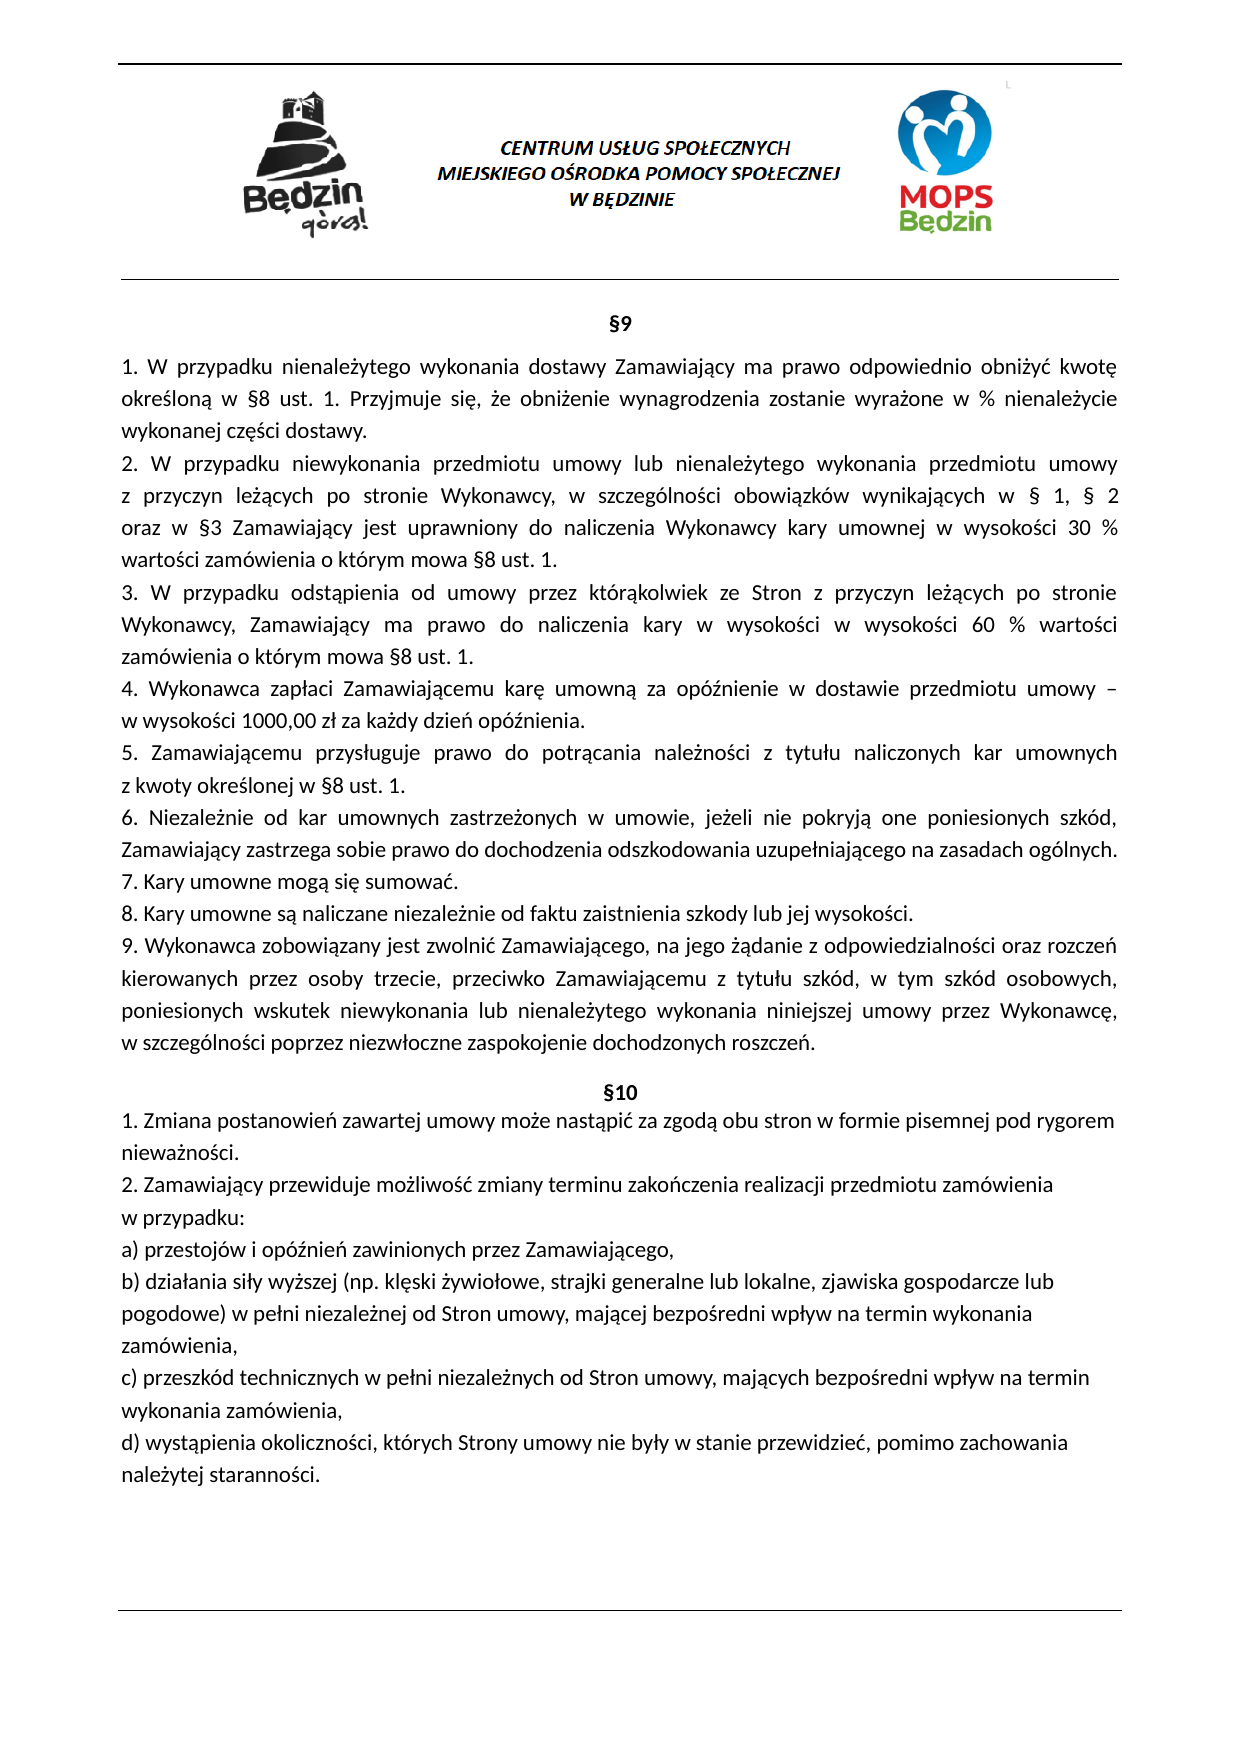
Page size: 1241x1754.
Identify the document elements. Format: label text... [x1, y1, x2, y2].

list 8. Kary umowne są naliczane niezależnie od faktu zaistnienia szkody lub jej wysokości. [121, 899, 1119, 927]
list 3. W przypadku odstąpienia od umowy przez którąkolwiek ze Stron z przyczyn leżących po stronie Wykonawcy, Zamawiający ma prawo do naliczenia kary w wysokości w wysokości 60 % wartości zamówienia o którym mowa §8 ust. 1. [121, 578, 1119, 670]
picture [228, 81, 1060, 254]
text 1. Zmiana postanowień zawartej umowy może nastąpić za zgodą obu stron w formie pisemnej pod rygorem nieważności. 2. Zamawiający przewiduje możliwość zmiany terminu zakończenia realizacji przedmiotu zamówienia w przypadku: a) przestojów i opóźnień zawinionych przez Zamawiającego, b) działania siły wyższej (np. klęski żywiołowe, strajki generalne lub lokalne, zjawiska gospodarcze lub pogodowe) w pełni niezależnej od Stron umowy, mającej bezpośredni wpływ na termin wykonania zamówienia, c) przeszkód technicznych w pełni niezależnych od Stron umowy, mających bezpośredni wpływ na termin wykonania zamówienia, d) wystąpienia okoliczności, których Strony umowy nie były w stanie przewidzieć, pomimo zachowania należytej staranności. [121, 1106, 1119, 1488]
text §9 [121, 309, 1119, 337]
list 6. Niezależnie od kar umownych zastrzeżonych w umowie, jeżeli nie pokryją one poniesionych szkód, Zamawiający zastrzega sobie prawo do dochodzenia odszkodowania uzupełniającego na zasadach ogólnych. [121, 803, 1119, 863]
text 2. W przypadku niewykonania przedmiotu umowy lub nienależytego wykonania przedmiotu umowy z przyczyn leżących po stronie Wykonawcy, w szczególności obowiązków wynikających w § 1, § 2 oraz w §3 Zamawiający jest uprawniony do naliczenia Wykonawcy kary umownej w wysokości 30 % wartości zamówienia o którym mowa §8 ust. 1. [121, 449, 1119, 573]
list 7. Kary umowne mogą się sumować. [121, 867, 1119, 895]
text §10 [121, 1078, 1119, 1106]
list 4. Wykonawca zapłaci Zamawiającemu karę umowną za opóźnienie w dostawie przedmiotu umowy – w wysokości 1000,00 zł za każdy dzień opóźnienia. [121, 674, 1119, 734]
list 5. Zamawiającemu przysługuje prawo do potrącania należności z tytułu naliczonych kar umownych z kwoty określonej w §8 ust. 1. [121, 738, 1119, 799]
list 9. Wykonawca zobowiązany jest zwolnić Zamawiającego, na jego żądanie z odpowiedzialności oraz rozczeń kierowanych przez osoby trzecie, przeciwko Zamawiającemu z tytułu szkód, w tym szkód osobowych, poniesionych wskutek niewykonania lub nienależytego wykonania niniejszej umowy przez Wykonawcę, w szczególności poprzez niezwłoczne zaspokojenie dochodzonych roszczeń. [121, 932, 1119, 1056]
text 1. W przypadku nienależytego wykonania dostawy Zamawiający ma prawo odpowiednio obniżyć kwotę określoną w §8 ust. 1. Przyjmuje się, że obniżenie wynagrodzenia zostanie wyrażone w % nienależycie wykonanej części dostawy. [121, 352, 1119, 445]
